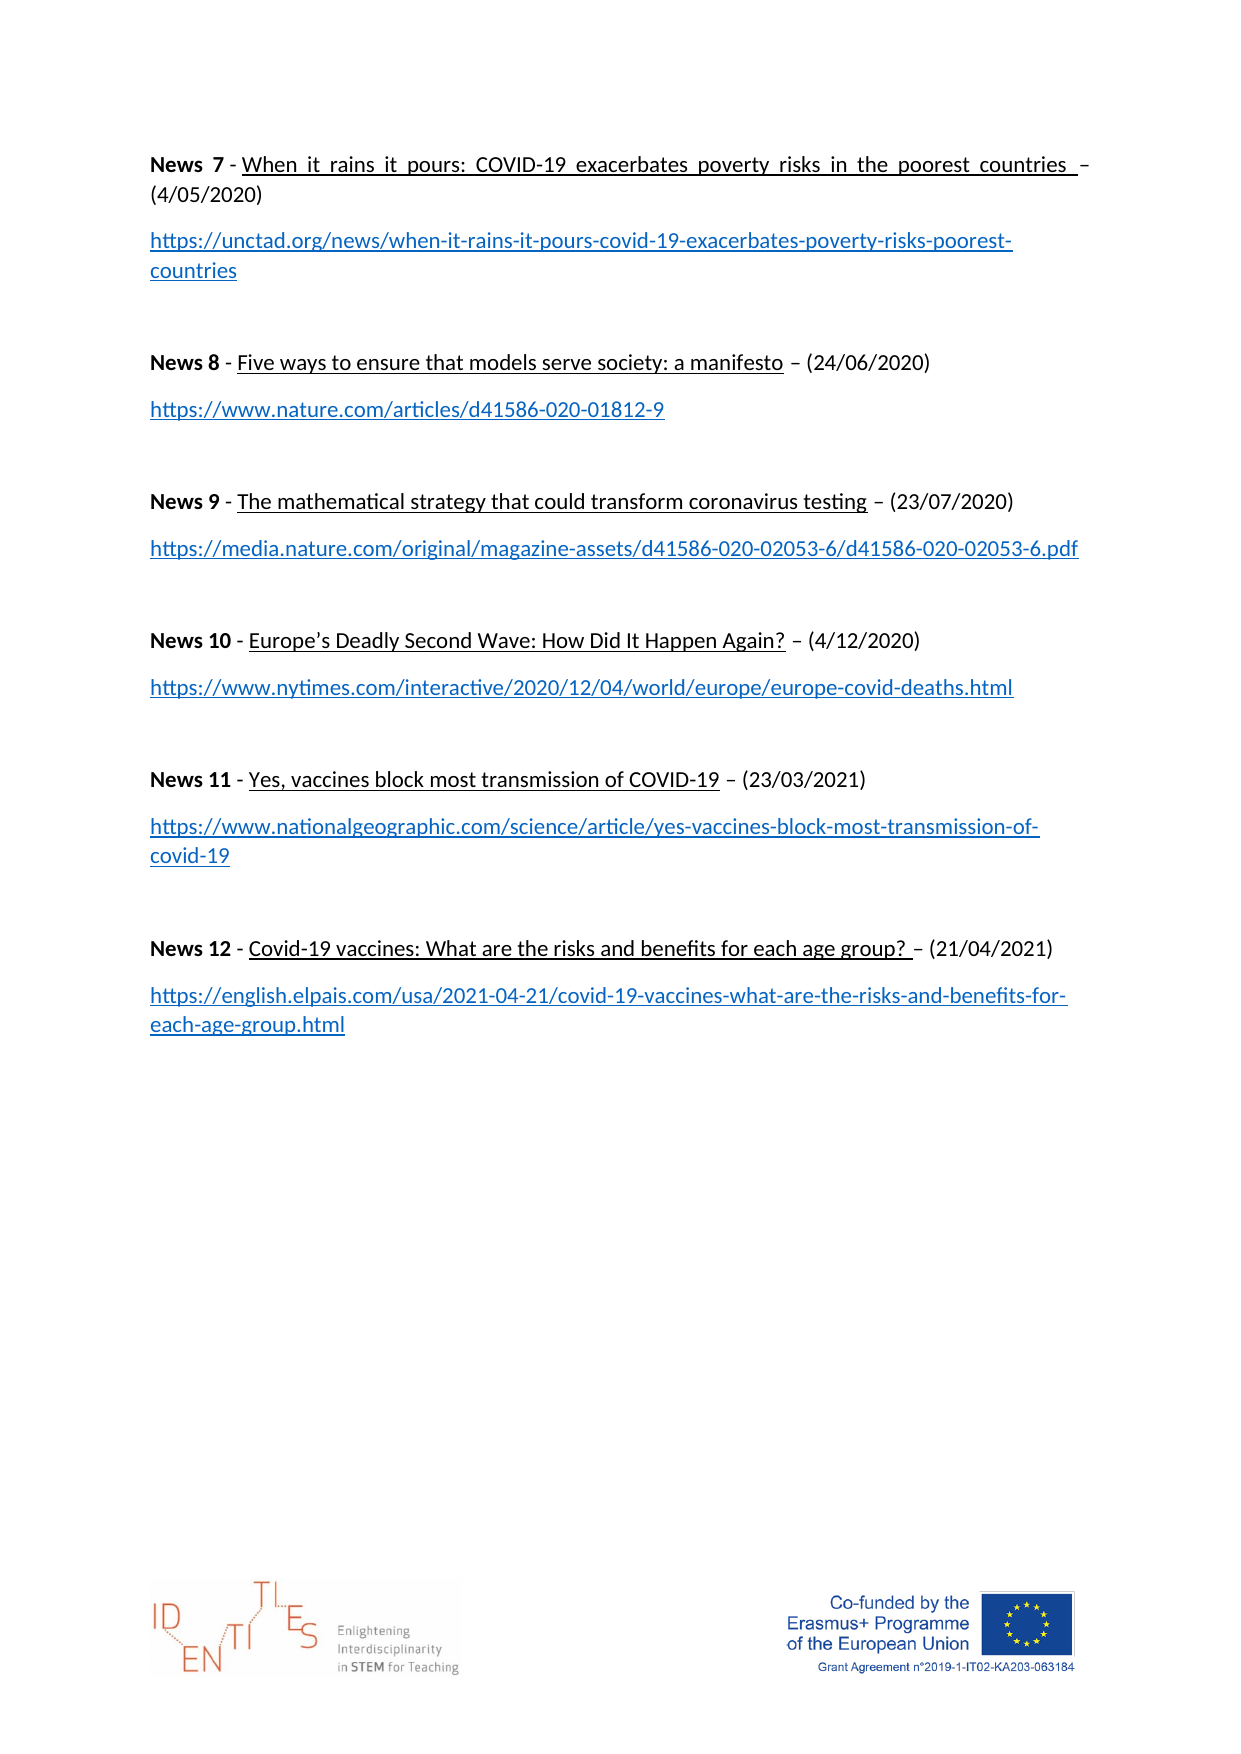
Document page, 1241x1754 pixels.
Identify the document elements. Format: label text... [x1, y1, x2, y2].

text News 7 - When it rains it pours: COVID-19 exacerbates poverty risks in the poorest countries – (4/05/2020) [150, 150, 1090, 208]
text News 9 - The mathematical strategy that could transform coronavirus testing – (23/07/2020) [150, 487, 1090, 516]
text https://english.elpais.com/usa/2021-04-21/covid-19-vaccines-what-are-the-risks-and-benefits-for-each-age-group.html [150, 981, 1090, 1038]
text https://media.nature.com/original/magazine-assets/d41586-020-02053-6/d41586-020-02053-6.pdf [150, 534, 1090, 562]
text News 8 - Five ways to ensure that models serve society: a manifesto – (24/06/2020) [150, 348, 1090, 376]
text https://www.nationalgeographic.com/science/article/yes-vaccines-block-most-transmission-of-covid-19 [150, 812, 1090, 870]
text https://www.nytimes.com/interactive/2020/12/04/world/europe/europe-covid-deaths.html [150, 673, 1090, 701]
text News 11 - Yes, vaccines block most transmission of COVID-19 – (23/03/2021) [150, 766, 1090, 794]
picture [781, 1590, 1080, 1679]
text https://www.nature.com/articles/d41586-020-01812-9 [150, 395, 1090, 423]
text News 10 - Europe’s Deadly Second Wave: How Did It Happen Again? – (4/12/2020) [150, 627, 1090, 654]
text https://unctad.org/news/when-it-rains-it-pours-covid-19-exacerbates-poverty-risks-poorest-countries [150, 226, 1090, 284]
text News 12 - Covid-19 vaccines: What are the risks and benefits for each age group? – (21/04/2021) [150, 934, 1090, 962]
picture [150, 1578, 465, 1679]
